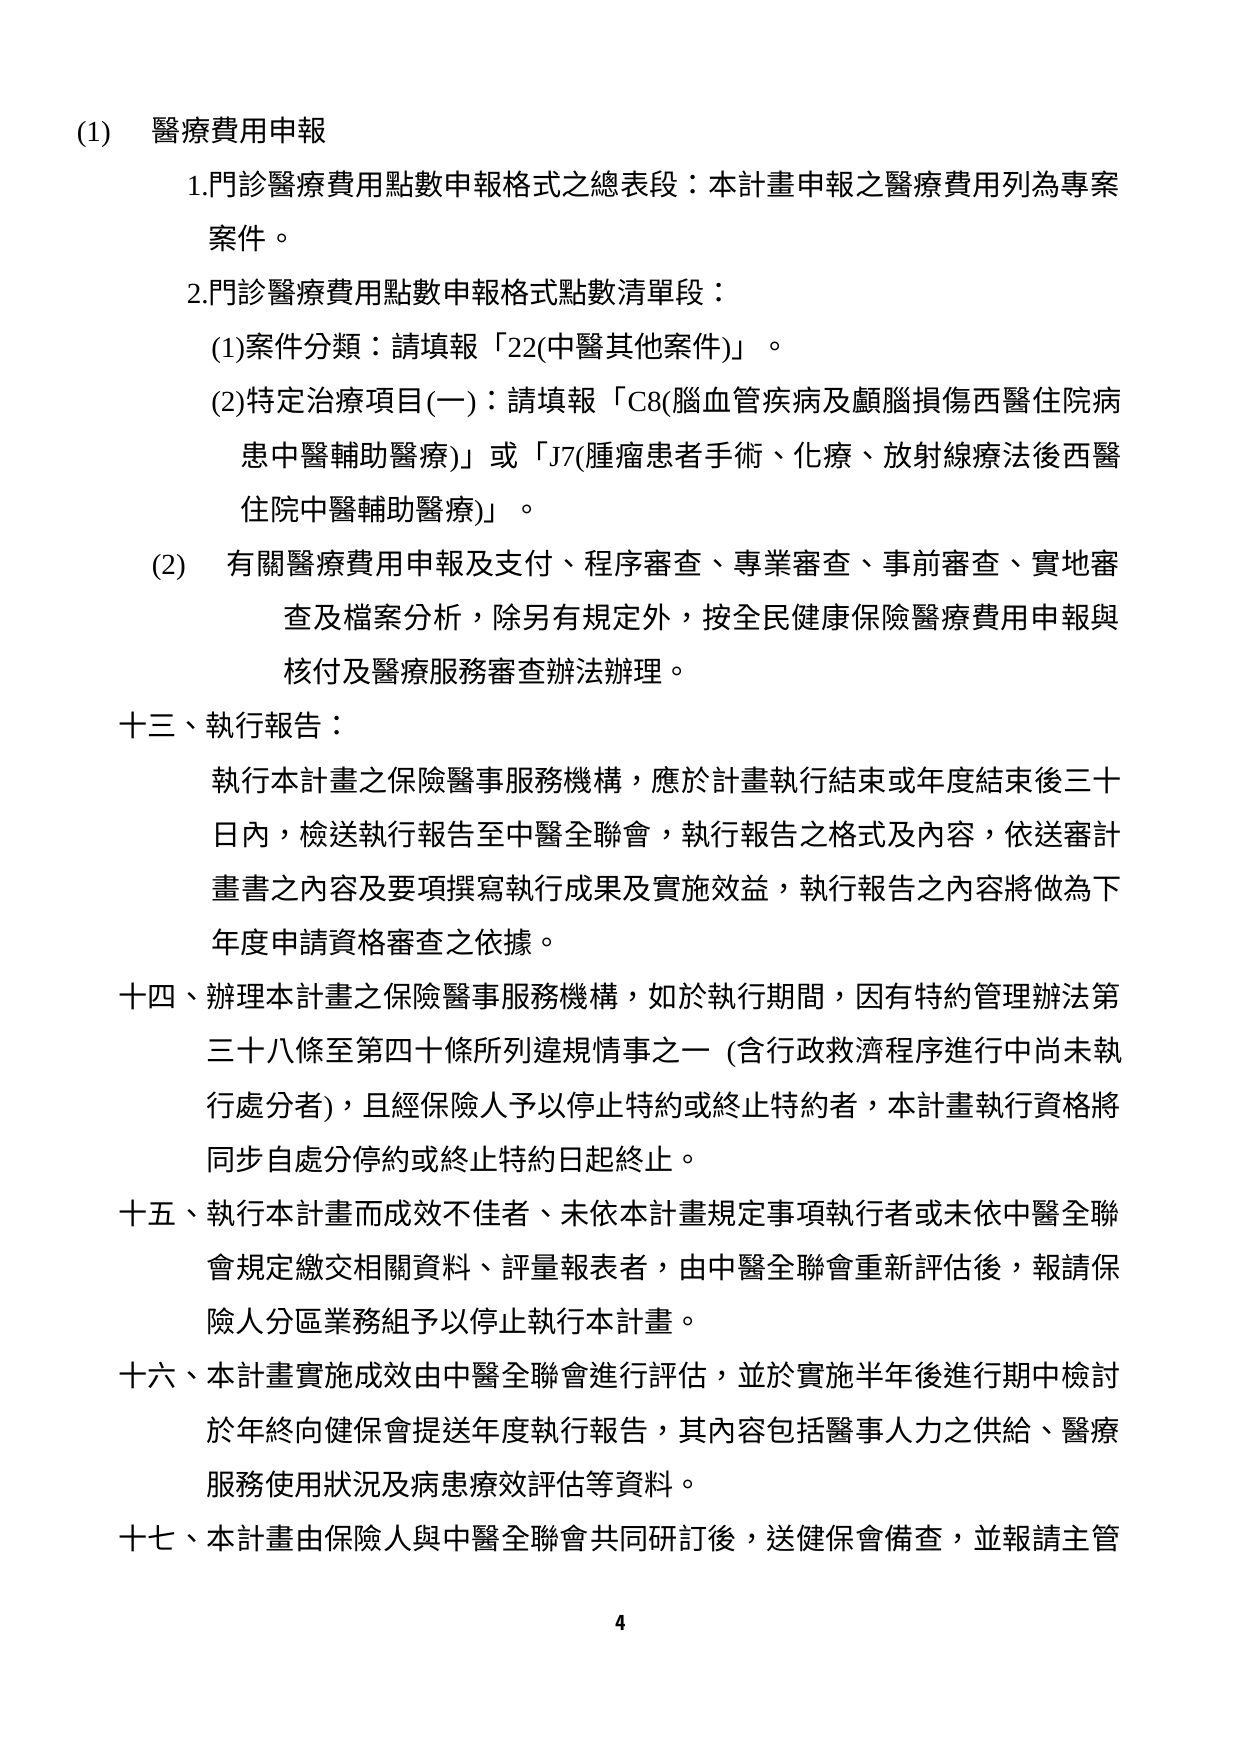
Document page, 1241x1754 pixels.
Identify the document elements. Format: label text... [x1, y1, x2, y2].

text (2)特定治療項目(一)：請填報「C8(腦血管疾病及顱腦損傷西醫住院病患中醫輔助醫療)」或「J7(腫瘤患者手術、化療、放射線療法後西醫住院中醫輔助醫療)」。 [211, 368, 1122, 531]
text 十三、執行報告： [118, 693, 1122, 748]
text (1)案件分類：請填報「22(中醫其他案件)」。 [211, 314, 1122, 368]
text 2.門診醫療費用點數申報格式點數清單段： [187, 260, 1122, 314]
text 1.門診醫療費用點數申報格式之總表段：本計畫申報之醫療費用列為專案案件。 [187, 152, 1122, 260]
text 十六、本計畫實施成效由中醫全聯會進行評估，並於實施半年後進行期中檢討，於年終向健保會提送年度執行報告，其內容包括醫事人力之供給、醫療服務使用狀況及病患療效評估等資料。 [118, 1343, 1122, 1506]
text 十四、辦理本計畫之保險醫事服務機構，如於執行期間，因有特約管理辦法第三十八條至第四十條所列違規情事之一 (含行政救濟程序進行中尚未執行處分者)，且經保險人予以停止特約或終止特約者，本計畫執行資格將同步自處分停約或終止特約日起終止。 [118, 964, 1122, 1181]
text 十五、執行本計畫而成效不佳者、未依本計畫規定事項執行者或未依中醫全聯會規定繳交相關資料、評量報表者，由中醫全聯會重新評估後，報請保險人分區業務組予以停止執行本計畫。 [118, 1181, 1122, 1343]
list 有關醫療費用申報及支付、程序審查、專業審查、事前審查、實地審查及檔案分析，除另有規定外，按全民健康保險醫療費用申報與核付及醫療服務審查辦法辦理。 [152, 531, 1122, 693]
text 十七、本計畫由保險人與中醫全聯會共同研訂後，送健保會備查，並報請主管 [118, 1506, 1122, 1560]
list 醫療費用申報 [77, 98, 1122, 152]
text 執行本計畫之保險醫事服務機構，應於計畫執行結束或年度結束後三十日內，檢送執行報告至中醫全聯會，執行報告之格式及內容，依送審計畫書之內容及要項撰寫執行成果及實施效益，執行報告之內容將做為下年度申請資格審查之依據。 [211, 748, 1122, 964]
